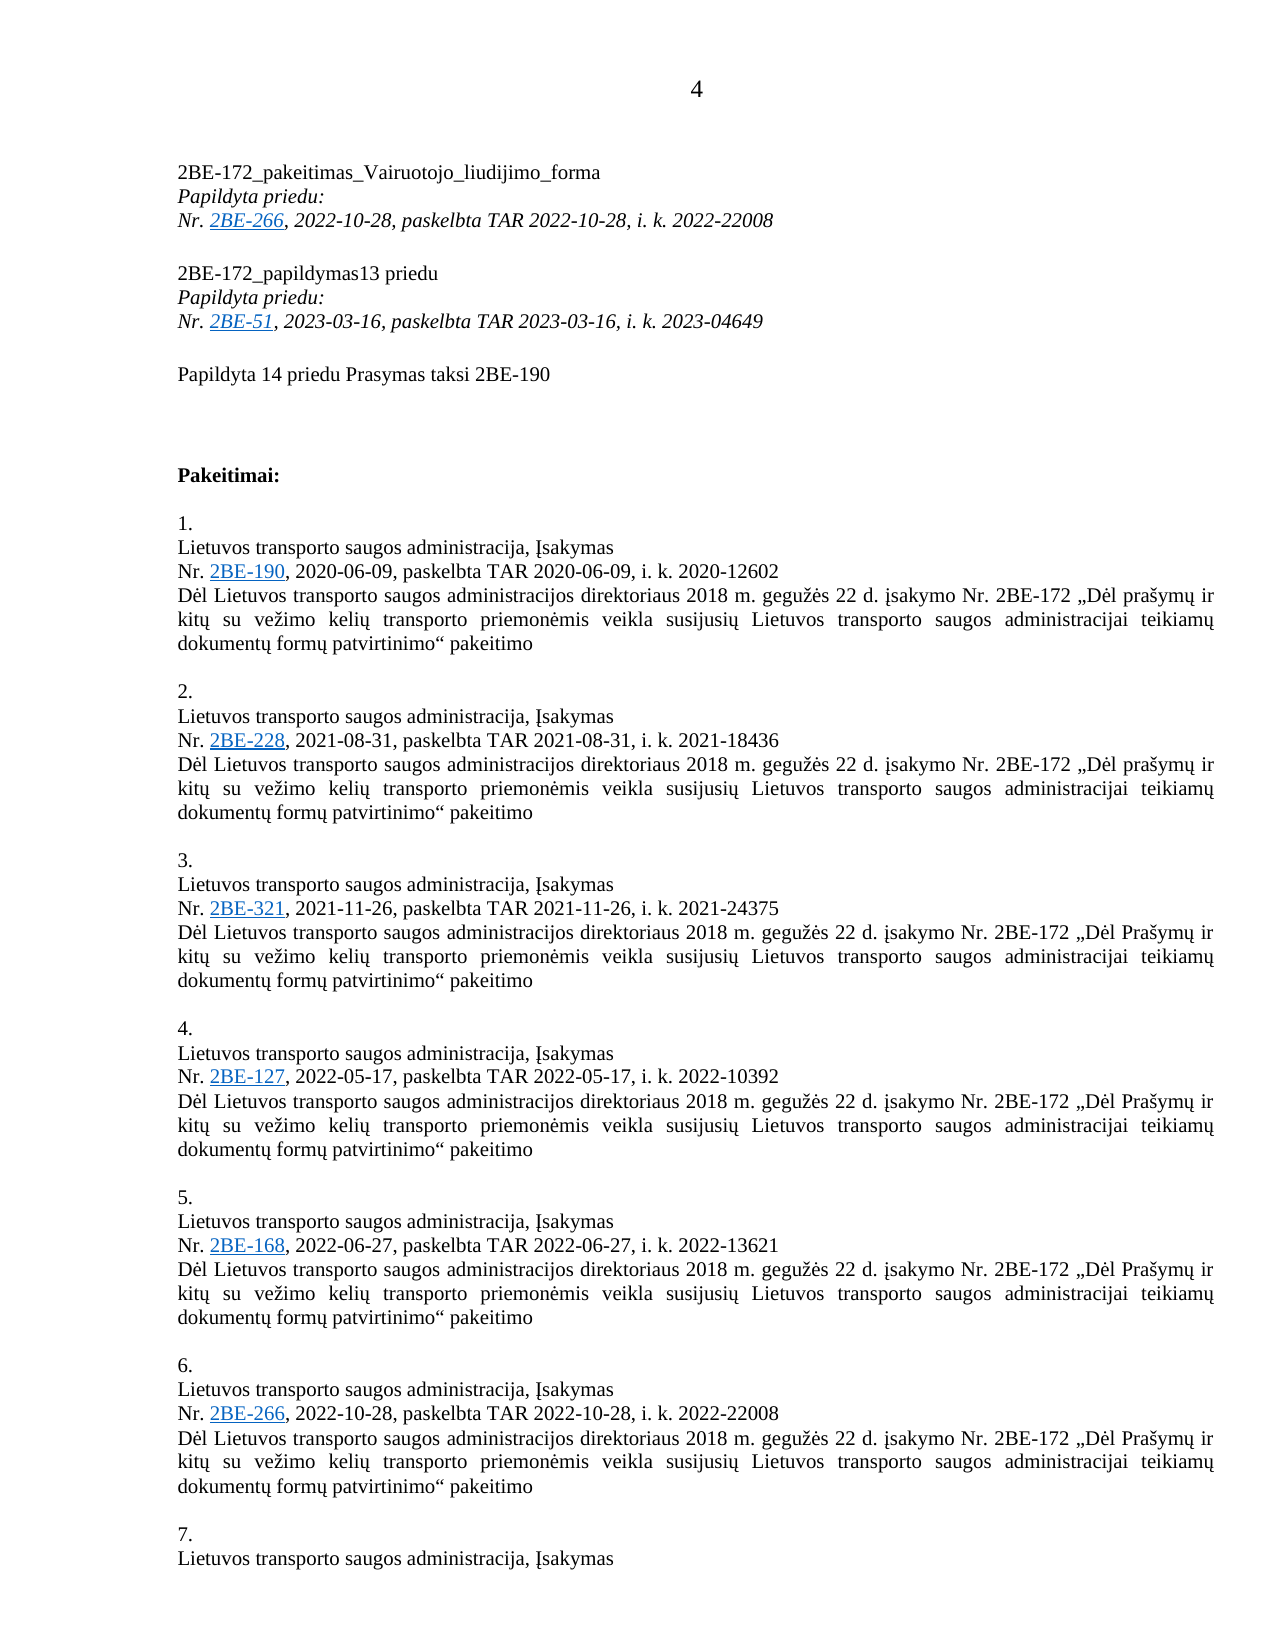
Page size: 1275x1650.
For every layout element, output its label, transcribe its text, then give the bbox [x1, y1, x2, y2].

text Nr. 2BE-127, 2022-05-17, paskelbta TAR 2022-05-17, i. k. 2022-10392 [177, 1064, 1216, 1088]
text Lietuvos transporto saugos administracija, Įsakymas [177, 1546, 1216, 1570]
text 2BE-172_pakeitimas_Vairuotojo_liudijimo_forma [177, 160, 1216, 184]
text 2. [177, 679, 1216, 703]
text Pakeitimai: [177, 463, 1216, 487]
text Lietuvos transporto saugos administracija, Įsakymas [177, 535, 1216, 559]
text 2BE-172_papildymas13 priedu [177, 261, 1216, 285]
text Nr. 2BE-266, 2022-10-28, paskelbta TAR 2022-10-28, i. k. 2022-22008 [177, 208, 1216, 232]
text Papildyta 14 priedu Prasymas taksi 2BE-190 [177, 362, 1216, 386]
text 5. [177, 1185, 1216, 1209]
text Nr. 2BE-228, 2021-08-31, paskelbta TAR 2021-08-31, i. k. 2021-18436 [177, 728, 1216, 752]
text Papildyta priedu: [177, 184, 1216, 208]
text Lietuvos transporto saugos administracija, Įsakymas [177, 1209, 1216, 1233]
text Dėl Lietuvos transporto saugos administracijos direktoriaus 2018 m. gegužės 22 d. įsakymo Nr. 2BE-172 „Dėl prašymų ir kitų su vežimo kelių transporto priemonėmis veikla susijusių Lietuvos transporto saugos administracijai teikiamų dokumentų formų patvirtinimo“ pakeitimo [177, 752, 1216, 824]
text Dėl Lietuvos transporto saugos administracijos direktoriaus 2018 m. gegužės 22 d. įsakymo Nr. 2BE-172 „Dėl Prašymų ir kitų su vežimo kelių transporto priemonėmis veikla susijusių Lietuvos transporto saugos administracijai teikiamų dokumentų formų patvirtinimo“ pakeitimo [177, 1257, 1216, 1329]
text Lietuvos transporto saugos administracija, Įsakymas [177, 703, 1216, 728]
text Papildyta priedu: [177, 285, 1216, 309]
text Lietuvos transporto saugos administracija, Įsakymas [177, 1377, 1216, 1401]
text Dėl Lietuvos transporto saugos administracijos direktoriaus 2018 m. gegužės 22 d. įsakymo Nr. 2BE-172 „Dėl Prašymų ir kitų su vežimo kelių transporto priemonėmis veikla susijusių Lietuvos transporto saugos administracijai teikiamų dokumentų formų patvirtinimo“ pakeitimo [177, 920, 1216, 992]
text Dėl Lietuvos transporto saugos administracijos direktoriaus 2018 m. gegužės 22 d. įsakymo Nr. 2BE-172 „Dėl Prašymų ir kitų su vežimo kelių transporto priemonėmis veikla susijusių Lietuvos transporto saugos administracijai teikiamų dokumentų formų patvirtinimo“ pakeitimo [177, 1425, 1216, 1498]
text 4. [177, 1016, 1216, 1040]
text 3. [177, 848, 1216, 872]
text 7. [177, 1522, 1216, 1546]
text 1. [177, 511, 1216, 535]
text Lietuvos transporto saugos administracija, Įsakymas [177, 872, 1216, 896]
text 6. [177, 1353, 1216, 1377]
text Dėl Lietuvos transporto saugos administracijos direktoriaus 2018 m. gegužės 22 d. įsakymo Nr. 2BE-172 „Dėl prašymų ir kitų su vežimo kelių transporto priemonėmis veikla susijusių Lietuvos transporto saugos administracijai teikiamų dokumentų formų patvirtinimo“ pakeitimo [177, 583, 1216, 655]
text Nr. 2BE-51, 2023-03-16, paskelbta TAR 2023-03-16, i. k. 2023-04649 [177, 309, 1216, 333]
text Dėl Lietuvos transporto saugos administracijos direktoriaus 2018 m. gegužės 22 d. įsakymo Nr. 2BE-172 „Dėl Prašymų ir kitų su vežimo kelių transporto priemonėmis veikla susijusių Lietuvos transporto saugos administracijai teikiamų dokumentų formų patvirtinimo“ pakeitimo [177, 1088, 1216, 1161]
text Nr. 2BE-266, 2022-10-28, paskelbta TAR 2022-10-28, i. k. 2022-22008 [177, 1401, 1216, 1425]
text Nr. 2BE-168, 2022-06-27, paskelbta TAR 2022-06-27, i. k. 2022-13621 [177, 1233, 1216, 1257]
text Nr. 2BE-190, 2020-06-09, paskelbta TAR 2020-06-09, i. k. 2020-12602 [177, 559, 1216, 583]
text Lietuvos transporto saugos administracija, Įsakymas [177, 1040, 1216, 1064]
text Nr. 2BE-321, 2021-11-26, paskelbta TAR 2021-11-26, i. k. 2021-24375 [177, 896, 1216, 920]
